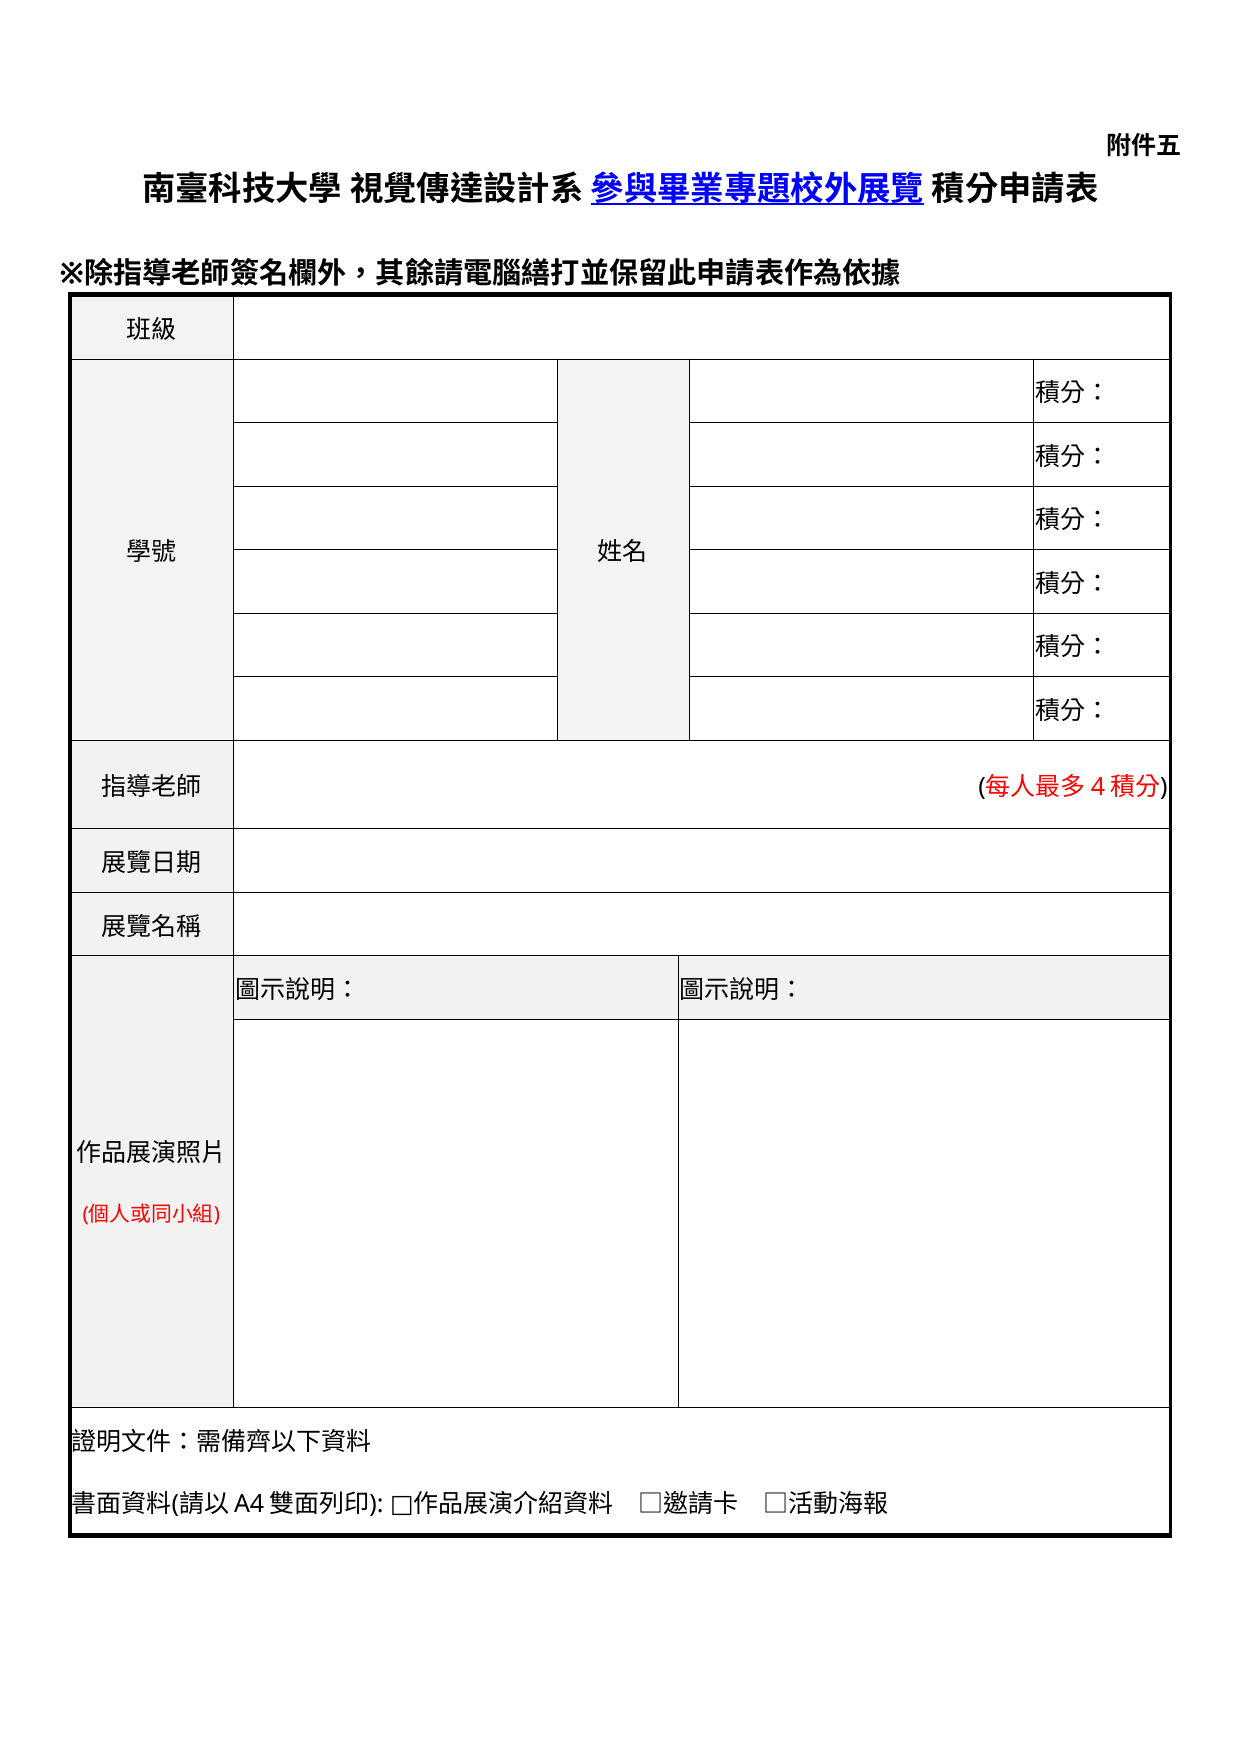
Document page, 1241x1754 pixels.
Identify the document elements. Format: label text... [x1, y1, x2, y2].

table_cell [690, 487, 1033, 549]
table_cell 積分： [1034, 677, 1169, 740]
table_cell [690, 677, 1033, 740]
table_cell [690, 360, 1033, 422]
table_cell 積分： [1034, 614, 1169, 676]
table_cell 圖示說明： [679, 956, 1169, 1019]
table_cell [234, 423, 557, 486]
table_cell [234, 614, 557, 676]
table_cell 作品展演照片 (個人或同小組) [72, 956, 233, 1407]
table_cell 積分： [1034, 487, 1169, 549]
table_cell 圖示說明： [234, 956, 678, 1019]
table_cell [234, 829, 1169, 892]
table_cell [690, 614, 1033, 676]
table_cell 指導老師 [72, 741, 233, 828]
table_cell 學號 [72, 360, 233, 740]
table_header [234, 297, 1169, 359]
text 附件五 [59, 125, 1181, 161]
table_header 班級 [72, 297, 233, 359]
table_cell 展覽日期 [72, 829, 233, 892]
table_cell 積分： [1034, 550, 1169, 613]
table_cell 證明文件：需備齊以下資料 書面資料(請以A4雙面列印): □作品展演介紹資料 □邀請卡 □活動海報 [72, 1408, 1169, 1533]
table_cell [234, 360, 557, 422]
table_cell [690, 423, 1033, 486]
text ※除指導老師簽名欄外，其餘請電腦繕打並保留此申請表作為依據 [59, 249, 1181, 292]
table_cell (每人最多4積分) [234, 741, 1169, 828]
table_cell [679, 1020, 1169, 1407]
table_cell [234, 487, 557, 549]
table_cell [234, 1020, 678, 1407]
table_cell 姓名 [558, 360, 689, 740]
table_cell [690, 550, 1033, 613]
table_cell 展覽名稱 [72, 893, 233, 955]
table_cell 積分： [1034, 423, 1169, 486]
text 南臺科技大學 視覺傳達設計系 參與畢業專題校外展覽 積分申請表 [59, 161, 1181, 210]
table_cell [234, 550, 557, 613]
table_cell 積分： [1034, 360, 1169, 422]
table_cell [234, 677, 557, 740]
table_cell [234, 893, 1169, 955]
